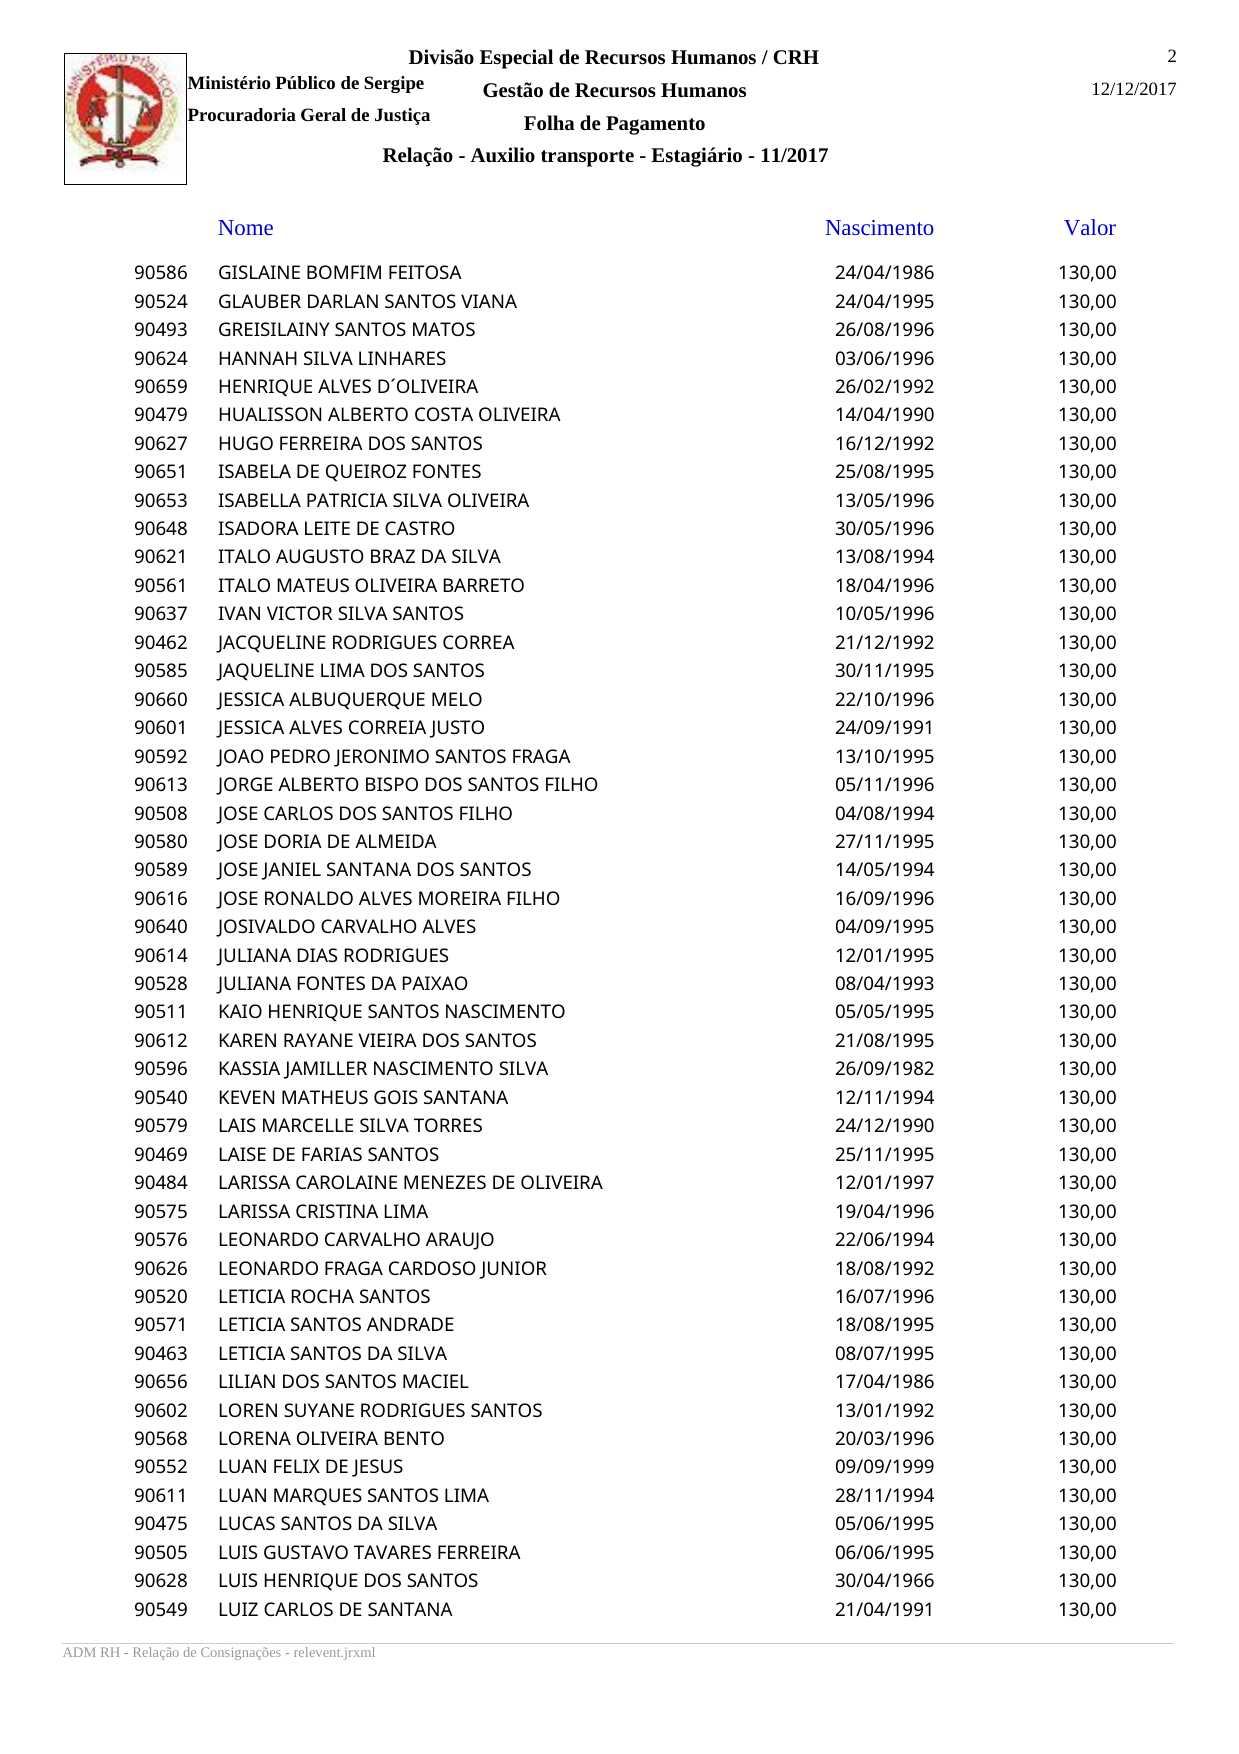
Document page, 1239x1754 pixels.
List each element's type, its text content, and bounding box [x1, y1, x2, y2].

table_cell [1116, 1596, 1239, 1623]
table_cell ADM RH - Relação de Consignações - relevent.jrxml [62, 1644, 1174, 1666]
table_cell 04/09/1995 [790, 914, 934, 941]
table_cell [781, 1226, 790, 1253]
table_cell [188, 686, 218, 713]
table_cell 90585 [65, 658, 187, 684]
table_cell 130,00 [965, 430, 1116, 457]
table_cell 24/04/1995 [790, 288, 934, 315]
table_cell [188, 1141, 218, 1168]
table_cell [934, 1226, 965, 1253]
table_cell 130,00 [965, 1511, 1116, 1538]
table_cell [0, 857, 64, 884]
table_cell [0, 213, 64, 219]
table_cell 90586 [65, 260, 187, 286]
table_cell [934, 288, 965, 315]
table_cell [188, 999, 218, 1026]
table_cell [781, 1141, 790, 1168]
table_cell [0, 459, 64, 486]
table_cell 90616 [65, 885, 187, 912]
table_cell [0, 914, 64, 941]
table_cell 130,00 [965, 1170, 1116, 1196]
table_cell 130,00 [965, 1056, 1116, 1083]
table_cell 130,00 [965, 260, 1116, 286]
table_cell [781, 1340, 790, 1367]
table_cell [781, 1511, 790, 1538]
table_cell [0, 1170, 64, 1196]
table_cell [934, 402, 965, 429]
table_cell 90651 [65, 459, 187, 486]
table_cell JESSICA ALBUQUERQUE MELO [218, 686, 781, 713]
table_cell Folha de Pagamento [450, 111, 779, 141]
table_cell [0, 1312, 64, 1339]
table_cell LUAN FELIX DE JESUS [218, 1454, 781, 1481]
table_header [1040, 72, 1177, 78]
table_cell 130,00 [965, 1226, 1116, 1253]
table_cell 130,00 [965, 601, 1116, 628]
table_cell 21/12/1992 [790, 629, 934, 656]
table_cell [0, 658, 64, 684]
table_cell 90614 [65, 942, 187, 969]
table_cell [1116, 345, 1239, 372]
table_cell [1116, 288, 1239, 315]
table_cell [1177, 108, 1239, 131]
table_cell [188, 800, 218, 827]
table_cell LEONARDO CARVALHO ARAUJO [218, 1226, 781, 1253]
table_cell [1116, 1198, 1239, 1225]
table_cell [934, 885, 965, 912]
table_cell 130,00 [965, 1283, 1116, 1310]
table_cell 90469 [65, 1141, 187, 1168]
table_cell 90637 [65, 601, 187, 628]
table_cell [188, 1539, 218, 1566]
table_cell [188, 487, 218, 514]
table_cell [0, 828, 64, 855]
table_cell [188, 771, 218, 798]
table_cell [0, 601, 64, 628]
table_cell 09/09/1999 [790, 1454, 934, 1481]
table_cell Relação - Auxilio transporte - Estagiário - 11/2017 [195, 143, 1016, 180]
table_cell [934, 942, 965, 969]
table_cell 05/06/1995 [790, 1511, 934, 1538]
table_cell 08/04/1993 [790, 970, 934, 997]
table_cell [188, 1170, 218, 1196]
table_cell [781, 260, 790, 286]
table_cell [0, 1141, 64, 1168]
table_cell 130,00 [965, 828, 1116, 855]
table_cell [1116, 828, 1239, 855]
table_cell 16/09/1996 [790, 885, 934, 912]
table_cell [1177, 141, 1239, 178]
table_cell [781, 1056, 790, 1083]
table_cell [1116, 942, 1239, 969]
table_cell [781, 970, 790, 997]
table_cell 90575 [65, 1198, 187, 1225]
table_cell HANNAH SILVA LINHARES [218, 345, 781, 372]
table_cell [1177, 179, 1239, 213]
table_cell [934, 544, 965, 571]
table_cell 130,00 [965, 771, 1116, 798]
table_cell [781, 1369, 790, 1396]
table_cell [0, 515, 64, 542]
table_cell 130,00 [965, 1369, 1116, 1396]
table_cell [1116, 1482, 1239, 1509]
table_cell [934, 1369, 965, 1396]
table_cell 130,00 [965, 686, 1116, 713]
table_cell [188, 515, 218, 542]
table_cell [188, 1568, 218, 1594]
table_cell [188, 430, 218, 457]
table_cell [1116, 885, 1239, 912]
table_cell 130,00 [965, 345, 1116, 372]
table_cell [188, 180, 1177, 214]
table_cell [0, 54, 64, 70]
table_cell [188, 1283, 218, 1310]
table_cell [781, 1198, 790, 1225]
table_cell [780, 72, 1040, 78]
table_cell [934, 345, 965, 372]
table_cell 25/11/1995 [790, 1141, 934, 1168]
table_cell 130,00 [965, 1425, 1116, 1452]
table_cell [934, 828, 965, 855]
table_cell [781, 459, 790, 486]
table_cell [934, 857, 965, 884]
table_cell 90656 [65, 1369, 187, 1396]
table_cell [1116, 1539, 1239, 1566]
table_cell 18/08/1995 [790, 1312, 934, 1339]
table_cell [934, 1113, 965, 1139]
table_cell [1116, 1056, 1239, 1083]
table_cell [372, 215, 779, 241]
table_cell [1116, 430, 1239, 457]
table_cell [934, 914, 965, 941]
table_cell [188, 658, 218, 684]
table_cell [0, 1255, 64, 1282]
table_cell ISABELLA PATRICIA SILVA OLIVEIRA [218, 487, 781, 514]
table_cell [934, 1283, 965, 1310]
table_cell [188, 1027, 218, 1054]
table_cell LARISSA CRISTINA LIMA [218, 1198, 781, 1225]
table_cell ISABELA DE QUEIROZ FONTES [218, 459, 781, 486]
table_cell [934, 1056, 965, 1083]
table_cell [934, 430, 965, 457]
table_cell 130,00 [965, 1312, 1116, 1339]
table_cell KASSIA JAMILLER NASCIMENTO SILVA [218, 1056, 781, 1083]
table_cell [1116, 1425, 1239, 1452]
table_cell 90602 [65, 1397, 187, 1424]
table_cell [781, 771, 790, 798]
table_cell [1116, 1113, 1239, 1139]
table_cell 130,00 [965, 1084, 1116, 1111]
table_cell 130,00 [965, 1482, 1116, 1509]
table_cell [188, 572, 218, 599]
table_cell [0, 402, 64, 429]
table_cell 16/07/1996 [790, 1283, 934, 1310]
table_cell [781, 1084, 790, 1111]
table_cell [781, 373, 790, 400]
table_cell JORGE ALBERTO BISPO DOS SANTOS FILHO [218, 771, 781, 798]
table_cell [188, 1397, 218, 1424]
table_cell 130,00 [965, 658, 1116, 684]
table_cell 130,00 [965, 1027, 1116, 1054]
table_cell 130,00 [965, 857, 1116, 884]
table_cell LETICIA SANTOS ANDRADE [218, 1312, 781, 1339]
table_cell 90479 [65, 402, 187, 429]
table_cell [0, 1454, 64, 1481]
table_cell [0, 260, 64, 286]
table_cell [65, 185, 187, 223]
table_cell 14/04/1990 [790, 402, 934, 429]
table_cell [781, 402, 790, 429]
table_cell [0, 131, 64, 139]
table_cell [188, 1056, 218, 1083]
table_cell [781, 658, 790, 684]
table_cell 12/01/1997 [790, 1170, 934, 1196]
table_cell 90505 [65, 1539, 187, 1566]
table_cell 90493 [65, 316, 187, 343]
table_cell [188, 316, 218, 343]
table_cell [781, 1397, 790, 1424]
table_cell [1116, 1226, 1239, 1253]
table_cell 27/11/1995 [790, 828, 934, 855]
table_cell [0, 715, 64, 741]
table_cell 17/04/1986 [790, 1369, 934, 1396]
table_cell 130,00 [965, 800, 1116, 827]
table_cell LUAN MARQUES SANTOS LIMA [218, 1482, 781, 1509]
table_cell [934, 1397, 965, 1424]
table_cell [0, 70, 64, 76]
table_cell [188, 914, 218, 941]
table_cell [781, 1482, 790, 1509]
table_cell [1116, 459, 1239, 486]
table_cell 90613 [65, 771, 187, 798]
table_cell 130,00 [965, 715, 1116, 741]
table_cell [188, 942, 218, 969]
table_cell 06/06/1995 [790, 1539, 934, 1566]
table_cell [0, 373, 64, 400]
table_cell 20/03/1996 [790, 1425, 934, 1452]
table_cell [1116, 1454, 1239, 1481]
table_cell 130,00 [965, 1539, 1116, 1566]
table_cell Nascimento [780, 215, 934, 241]
table_cell [1016, 143, 1177, 180]
table_cell 130,00 [965, 1113, 1116, 1139]
table_cell [0, 487, 64, 514]
table_cell 90621 [65, 544, 187, 571]
table_cell [0, 1643, 62, 1666]
table_cell [934, 999, 965, 1026]
table_cell GISLAINE BOMFIM FEITOSA [218, 260, 781, 286]
table_cell [780, 110, 1040, 132]
table_header [450, 72, 779, 78]
table_cell [781, 999, 790, 1026]
table_cell GLAUBER DARLAN SANTOS VIANA [218, 288, 781, 315]
table_cell 26/08/1996 [790, 316, 934, 343]
table_cell 13/10/1995 [790, 743, 934, 770]
table_cell 130,00 [965, 1255, 1116, 1282]
table_cell 130,00 [965, 544, 1116, 571]
table_cell [188, 260, 218, 286]
table_cell [188, 1596, 218, 1623]
table_cell [934, 1340, 965, 1367]
table_cell 90580 [65, 828, 187, 855]
table_cell [781, 1596, 790, 1623]
table_cell [188, 601, 218, 628]
table_cell [188, 1084, 218, 1111]
table_cell [934, 1454, 965, 1481]
table_cell [934, 1596, 965, 1623]
table_cell [781, 572, 790, 599]
table_cell [934, 1425, 965, 1452]
table_cell [188, 1511, 218, 1538]
table_cell [188, 743, 218, 770]
table_cell [0, 800, 64, 827]
table_cell [934, 1170, 965, 1196]
table_cell [1116, 487, 1239, 514]
table_cell [0, 942, 64, 969]
table_cell [781, 857, 790, 884]
table_cell [781, 1283, 790, 1310]
table_header [1040, 45, 1058, 72]
table_cell [188, 1226, 218, 1253]
table_cell JOSIVALDO CARVALHO ALVES [218, 914, 781, 941]
table_cell [934, 800, 965, 827]
table_cell 90462 [65, 629, 187, 656]
table_cell [780, 104, 1040, 109]
table_cell 130,00 [965, 1454, 1116, 1481]
table_cell [781, 885, 790, 912]
table_cell [188, 1454, 218, 1481]
table_cell [1116, 629, 1239, 656]
table_cell 130,00 [965, 970, 1116, 997]
table_cell [188, 215, 218, 241]
table_cell [934, 715, 965, 741]
table_cell [781, 316, 790, 343]
table_cell [1174, 1643, 1239, 1666]
table_cell 05/11/1996 [790, 771, 934, 798]
table_cell [0, 1397, 64, 1424]
table_cell 13/01/1992 [790, 1397, 934, 1424]
table_cell 90611 [65, 1482, 187, 1509]
table_cell [0, 241, 1239, 259]
table_cell 13/08/1994 [790, 544, 934, 571]
table_cell 90601 [65, 715, 187, 741]
table_cell [1177, 45, 1239, 54]
table_cell [0, 102, 64, 108]
table_cell 30/05/1996 [790, 515, 934, 542]
table_cell 130,00 [965, 1141, 1116, 1168]
table_cell [1116, 970, 1239, 997]
table_cell 90524 [65, 288, 187, 315]
table_cell JAQUELINE LIMA DOS SANTOS [218, 658, 781, 684]
table_cell 90660 [65, 686, 187, 713]
table_cell LEONARDO FRAGA CARDOSO JUNIOR [218, 1255, 781, 1282]
table_cell JULIANA FONTES DA PAIXAO [218, 970, 781, 997]
table_cell [934, 658, 965, 684]
table_cell [934, 1482, 965, 1509]
table_cell [781, 544, 790, 571]
table_cell [1116, 572, 1239, 599]
table_cell ITALO AUGUSTO BRAZ DA SILVA [218, 544, 781, 571]
table_cell LOREN SUYANE RODRIGUES SANTOS [218, 1397, 781, 1424]
table_cell [1116, 373, 1239, 400]
table_cell [1116, 1170, 1239, 1196]
table_cell 130,00 [965, 885, 1116, 912]
table_cell 24/04/1986 [790, 260, 934, 286]
table_cell [188, 857, 218, 884]
table_cell 30/04/1966 [790, 1568, 934, 1594]
table_cell [1116, 316, 1239, 343]
table_cell [0, 430, 64, 457]
table_cell [0, 885, 64, 912]
table_cell 130,00 [965, 914, 1116, 941]
table_cell 90659 [65, 373, 187, 400]
table_cell [1177, 70, 1239, 76]
table_cell GREISILAINY SANTOS MATOS [218, 316, 781, 343]
table_cell 26/02/1992 [790, 373, 934, 400]
table_cell [188, 1255, 218, 1282]
table_cell 04/08/1994 [790, 800, 934, 827]
table_cell 90653 [65, 487, 187, 514]
table_cell 12/01/1995 [790, 942, 934, 969]
table_cell 90596 [65, 1056, 187, 1083]
table_cell [0, 970, 64, 997]
table_cell 90511 [65, 999, 187, 1026]
table_cell ITALO MATEUS OLIVEIRA BARRETO [218, 572, 781, 599]
table_header Ministério Público de Sergipe [188, 72, 449, 101]
table_cell [188, 544, 218, 571]
table_cell [188, 1198, 218, 1225]
table_cell [0, 1283, 64, 1310]
table_cell Gestão de Recursos Humanos [450, 78, 779, 111]
table_cell [188, 1369, 218, 1396]
table_cell 90571 [65, 1312, 187, 1339]
table_cell [934, 771, 965, 798]
table_cell 90568 [65, 1425, 187, 1452]
table_cell [781, 1255, 790, 1282]
table_cell [188, 1425, 218, 1452]
table_cell [0, 1568, 64, 1594]
table_cell [781, 430, 790, 457]
table_cell ISADORA LEITE DE CASTRO [218, 515, 781, 542]
table_cell [0, 999, 64, 1026]
table_cell [934, 1198, 965, 1225]
table_cell Valor [964, 215, 1116, 241]
table_cell [781, 1454, 790, 1481]
table_cell IVAN VICTOR SILVA SANTOS [218, 601, 781, 628]
table_cell [188, 629, 218, 656]
table_cell [934, 316, 965, 343]
table_cell [0, 686, 64, 713]
table_cell [0, 743, 64, 770]
table_cell [934, 459, 965, 486]
table_cell [781, 715, 790, 741]
table_cell [934, 970, 965, 997]
table_cell 90463 [65, 1340, 187, 1367]
table_cell [781, 288, 790, 315]
table_cell 130,00 [965, 1397, 1116, 1424]
table_cell [188, 970, 218, 997]
table_cell [0, 76, 64, 99]
table_cell LAIS MARCELLE SILVA TORRES [218, 1113, 781, 1139]
table_cell [188, 1482, 218, 1509]
table_cell 10/05/1996 [790, 601, 934, 628]
table_cell LUCAS SANTOS DA SILVA [218, 1511, 781, 1538]
table_cell [188, 143, 195, 180]
table_cell [934, 572, 965, 599]
table_cell [781, 629, 790, 656]
table_cell 130,00 [965, 743, 1116, 770]
table_cell [1177, 76, 1239, 99]
table_cell LUIS HENRIQUE DOS SANTOS [218, 1568, 781, 1594]
table_cell [934, 1539, 965, 1566]
table_cell [0, 1198, 64, 1225]
table_cell [1116, 800, 1239, 827]
table_cell [188, 1340, 218, 1367]
table_cell [0, 771, 64, 798]
table_cell [188, 715, 218, 741]
table_cell 130,00 [965, 515, 1116, 542]
table_cell [0, 316, 64, 343]
table_cell LUIZ CARLOS DE SANTANA [218, 1596, 781, 1623]
table_cell [0, 1369, 64, 1396]
table_cell 24/09/1991 [790, 715, 934, 741]
table_cell [934, 487, 965, 514]
table_cell [781, 942, 790, 969]
table_cell [781, 1170, 790, 1196]
table_cell 130,00 [965, 1596, 1116, 1623]
table_cell [0, 1482, 64, 1509]
table_cell LETICIA ROCHA SANTOS [218, 1283, 781, 1310]
table_cell [0, 544, 64, 571]
table_cell LORENA OLIVEIRA BENTO [218, 1425, 781, 1452]
table_cell [780, 132, 1040, 141]
table_cell LETICIA SANTOS DA SILVA [218, 1340, 781, 1367]
table_cell [188, 373, 218, 400]
table_cell [1040, 111, 1177, 141]
table_cell [0, 1226, 64, 1253]
table_cell [0, 179, 64, 213]
table_cell [1177, 219, 1239, 241]
table_cell JOSE CARLOS DOS SANTOS FILHO [218, 800, 781, 827]
table_cell JOSE DORIA DE ALMEIDA [218, 828, 781, 855]
table_cell 08/07/1995 [790, 1340, 934, 1367]
table_cell [781, 1027, 790, 1054]
table_cell [0, 1539, 64, 1566]
table_cell [1116, 914, 1239, 941]
table_cell 130,00 [965, 629, 1116, 656]
table_cell KEVEN MATHEUS GOIS SANTANA [218, 1084, 781, 1111]
table_cell [1116, 1340, 1239, 1367]
table_cell [1116, 544, 1239, 571]
table_cell [188, 828, 218, 855]
table_cell 22/06/1994 [790, 1226, 934, 1253]
table_cell HUALISSON ALBERTO COSTA OLIVEIRA [218, 402, 781, 429]
table_cell [1116, 402, 1239, 429]
table_cell [1116, 771, 1239, 798]
table_cell [0, 108, 64, 131]
table_cell 130,00 [965, 373, 1116, 400]
table_cell [781, 1113, 790, 1139]
table_cell [934, 1312, 965, 1339]
table_cell 24/12/1990 [790, 1113, 934, 1139]
table_cell 19/04/1996 [790, 1198, 934, 1225]
table_cell 90552 [65, 1454, 187, 1481]
table_cell 18/04/1996 [790, 572, 934, 599]
table_cell [781, 515, 790, 542]
table_cell [934, 686, 965, 713]
table_cell [781, 1425, 790, 1452]
table_cell 18/08/1992 [790, 1255, 934, 1282]
table_cell 130,00 [965, 1198, 1116, 1225]
table_cell [1116, 999, 1239, 1026]
table_cell 130,00 [965, 288, 1116, 315]
table_cell 90475 [65, 1511, 187, 1538]
table_cell 130,00 [965, 487, 1116, 514]
table_cell [1116, 857, 1239, 884]
table_cell 90549 [65, 1596, 187, 1623]
table_cell LILIAN DOS SANTOS MACIEL [218, 1369, 781, 1396]
table_cell 30/11/1995 [790, 658, 934, 684]
table_cell 05/05/1995 [790, 999, 934, 1026]
table_cell [0, 219, 64, 241]
table_cell 130,00 [965, 1340, 1116, 1367]
table_cell [0, 1056, 64, 1083]
table_cell [188, 1113, 218, 1139]
table_cell [781, 914, 790, 941]
table_cell [934, 1511, 965, 1538]
table_cell 28/11/1994 [790, 1482, 934, 1509]
table_cell 130,00 [965, 1568, 1116, 1594]
table_cell 03/06/1996 [790, 345, 934, 372]
table_cell LARISSA CAROLAINE MENEZES DE OLIVEIRA [218, 1170, 781, 1196]
table_cell [781, 345, 790, 372]
table_cell [1116, 715, 1239, 741]
table_cell [934, 1568, 965, 1594]
table_cell JOAO PEDRO JERONIMO SANTOS FRAGA [218, 743, 781, 770]
table_cell [188, 459, 218, 486]
table_cell [1116, 743, 1239, 770]
table_cell [188, 402, 218, 429]
table_cell [1116, 260, 1239, 286]
table_cell [0, 1623, 1239, 1642]
table_cell 90561 [65, 572, 187, 599]
table_cell 21/08/1995 [790, 1027, 934, 1054]
table_cell 90520 [65, 1283, 187, 1310]
table_cell 21/04/1991 [790, 1596, 934, 1623]
table_cell 13/05/1996 [790, 487, 934, 514]
table_cell Nome [218, 215, 372, 241]
table_cell HUGO FERREIRA DOS SANTOS [218, 430, 781, 457]
table_cell [781, 828, 790, 855]
table_cell 22/10/1996 [790, 686, 934, 713]
table_cell [781, 487, 790, 514]
table_cell [780, 78, 1040, 101]
table_cell [1177, 54, 1239, 70]
table_cell [1116, 1141, 1239, 1168]
table_cell [0, 1113, 64, 1139]
table_cell JOSE JANIEL SANTANA DOS SANTOS [218, 857, 781, 884]
table_cell [1116, 515, 1239, 542]
table_cell 130,00 [965, 402, 1116, 429]
table_cell [1116, 215, 1177, 241]
table_cell [65, 223, 187, 241]
table_cell 90579 [65, 1113, 187, 1139]
table_cell [0, 1084, 64, 1111]
table_cell [934, 373, 965, 400]
table_cell 90589 [65, 857, 187, 884]
table_cell LUIS GUSTAVO TAVARES FERREIRA [218, 1539, 781, 1566]
table_cell [0, 1425, 64, 1452]
table_cell JULIANA DIAS RODRIGUES [218, 942, 781, 969]
table_cell [1116, 1084, 1239, 1111]
table_cell [1116, 1312, 1239, 1339]
table_cell 90628 [65, 1568, 187, 1594]
table_cell [781, 601, 790, 628]
table_cell [934, 601, 965, 628]
table_cell [781, 686, 790, 713]
table_cell [781, 800, 790, 827]
table_cell JACQUELINE RODRIGUES CORREA [218, 629, 781, 656]
table_cell [781, 1568, 790, 1594]
table_cell 12/12/2017 [1040, 78, 1177, 111]
table_cell [934, 215, 964, 241]
table_cell 90592 [65, 743, 187, 770]
table_cell [1177, 213, 1239, 219]
table_cell 25/08/1995 [790, 459, 934, 486]
table_cell 90612 [65, 1027, 187, 1054]
table_cell LAISE DE FARIAS SANTOS [218, 1141, 781, 1168]
table_cell [934, 515, 965, 542]
table_cell [1177, 131, 1239, 139]
table_cell 90626 [65, 1255, 187, 1282]
table_cell 90508 [65, 800, 187, 827]
table_cell [1116, 1027, 1239, 1054]
table_cell [934, 1141, 965, 1168]
table_cell 90484 [65, 1170, 187, 1196]
table_cell [1116, 1255, 1239, 1282]
table_cell [0, 141, 64, 178]
table_cell [934, 260, 965, 286]
table_cell [0, 1340, 64, 1367]
table_cell 16/12/1992 [790, 430, 934, 457]
table_cell HENRIQUE ALVES D´OLIVEIRA [218, 373, 781, 400]
table_cell 130,00 [965, 572, 1116, 599]
table_cell [188, 345, 218, 372]
table_cell [0, 572, 64, 599]
table_cell [0, 288, 64, 315]
table_cell 130,00 [965, 459, 1116, 486]
table_cell [934, 1027, 965, 1054]
table_cell 12/11/1994 [790, 1084, 934, 1111]
table_cell [781, 743, 790, 770]
table_cell [1116, 1369, 1239, 1396]
table_cell JESSICA ALVES CORREIA JUSTO [218, 715, 781, 741]
table_cell 90576 [65, 1226, 187, 1253]
table_cell [934, 629, 965, 656]
table_cell 90627 [65, 430, 187, 457]
table_cell JOSE RONALDO ALVES MOREIRA FILHO [218, 885, 781, 912]
table_cell [188, 885, 218, 912]
table_cell [188, 288, 218, 315]
table_cell Procuradoria Geral de Justiça [188, 104, 449, 132]
table_cell [1116, 1397, 1239, 1424]
table_cell [1116, 1283, 1239, 1310]
table_cell [934, 743, 965, 770]
table_cell [781, 1539, 790, 1566]
table_cell 130,00 [965, 999, 1116, 1026]
table_cell 26/09/1982 [790, 1056, 934, 1083]
table_cell [188, 132, 449, 141]
table_cell [0, 45, 64, 54]
table_header [0, 0, 1239, 45]
table_cell [0, 1027, 64, 1054]
table_cell [1116, 658, 1239, 684]
table_cell KAREN RAYANE VIEIRA DOS SANTOS [218, 1027, 781, 1054]
table_cell [0, 345, 64, 372]
table_cell [1116, 1568, 1239, 1594]
table_cell 130,00 [965, 942, 1116, 969]
table_cell [0, 1511, 64, 1538]
table_cell [0, 1596, 64, 1623]
table_cell 90640 [65, 914, 187, 941]
table_cell [934, 1255, 965, 1282]
table_cell [1116, 1511, 1239, 1538]
table_cell 90528 [65, 970, 187, 997]
table_cell 14/05/1994 [790, 857, 934, 884]
table_cell [0, 629, 64, 656]
table_header 2 [1058, 45, 1177, 72]
table_cell 90648 [65, 515, 187, 542]
table_cell [934, 1084, 965, 1111]
table_cell 130,00 [965, 316, 1116, 343]
table_cell KAIO HENRIQUE SANTOS NASCIMENTO [218, 999, 781, 1026]
table_cell [1177, 102, 1239, 108]
table_header Divisão Especial de Recursos Humanos / CRH [188, 45, 1040, 72]
table_cell [781, 1312, 790, 1339]
table_cell [1116, 686, 1239, 713]
table_cell [1116, 601, 1239, 628]
table_cell [188, 1312, 218, 1339]
table_header [65, 45, 187, 53]
table_cell 90624 [65, 345, 187, 372]
table_cell 90540 [65, 1084, 187, 1111]
